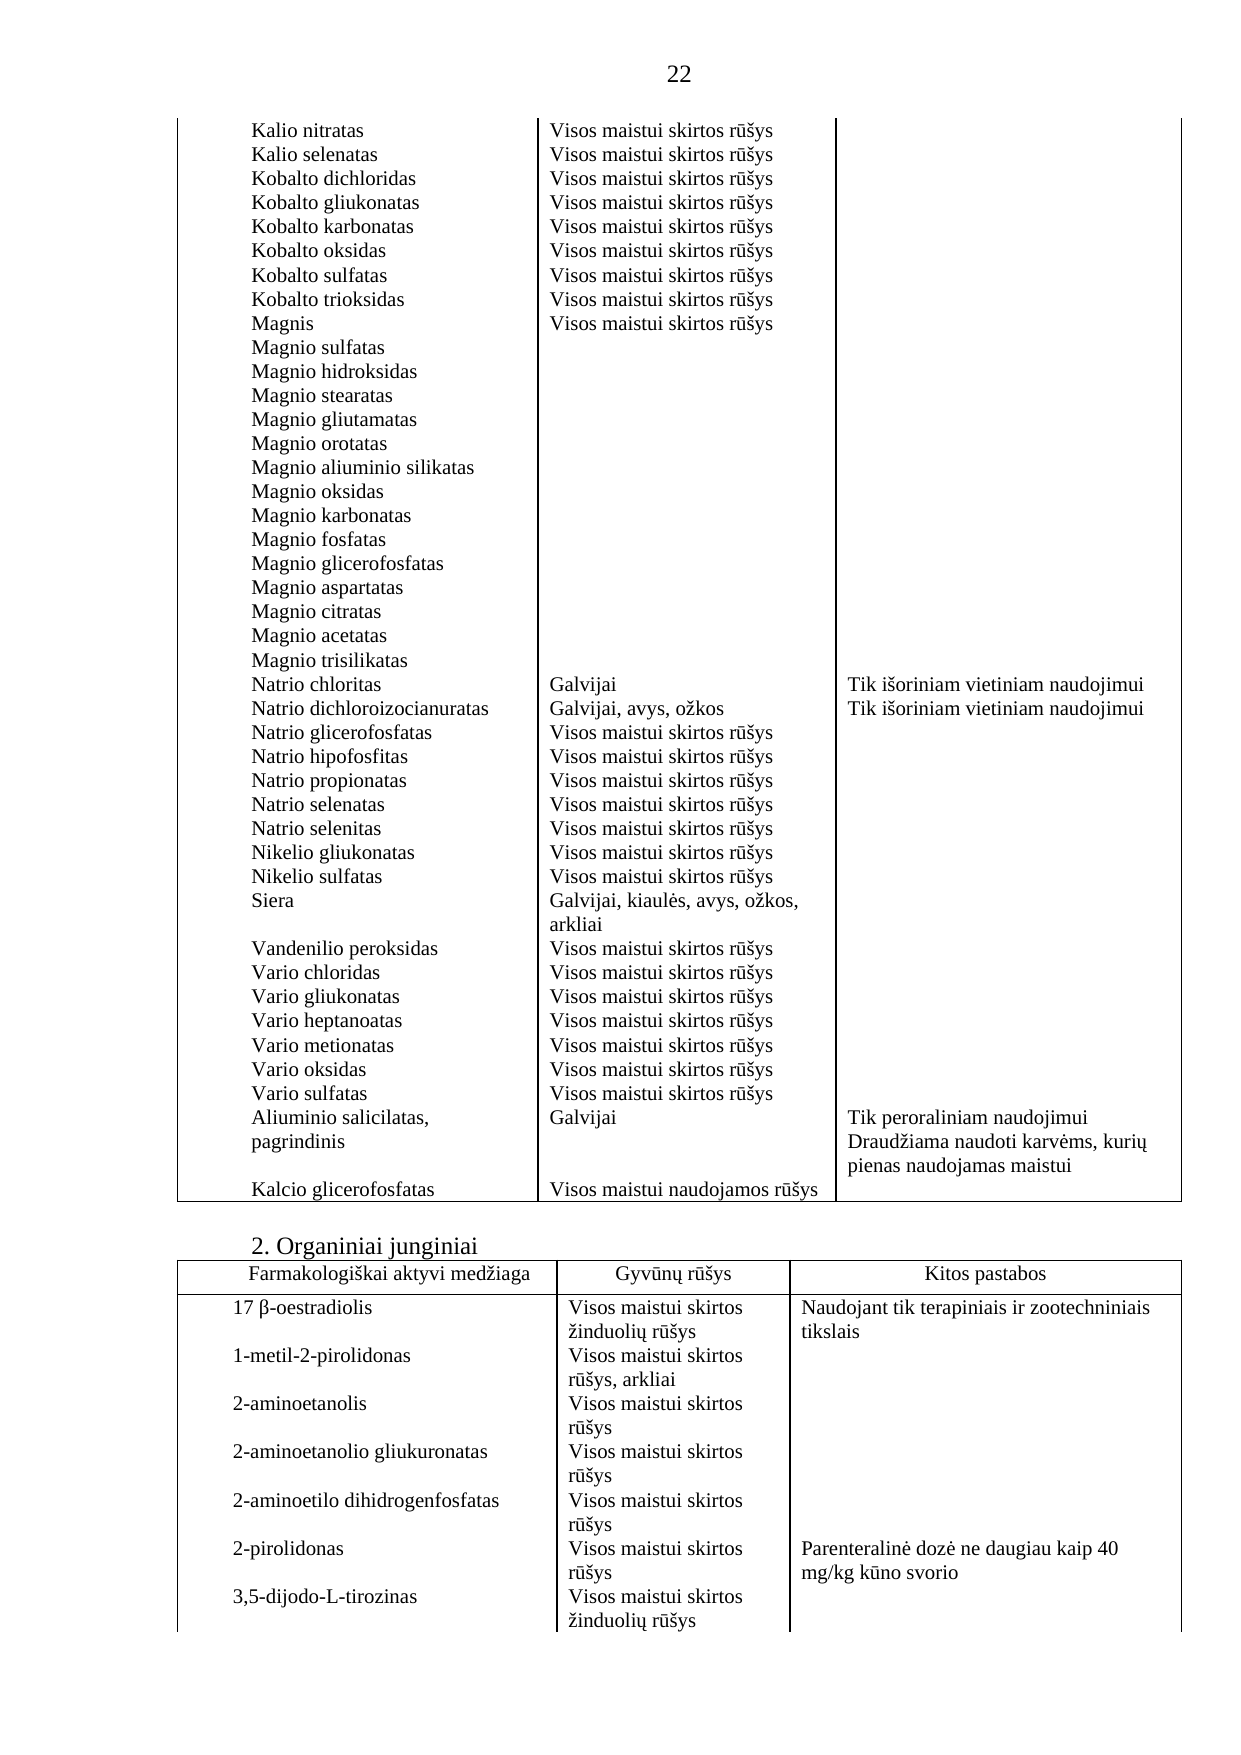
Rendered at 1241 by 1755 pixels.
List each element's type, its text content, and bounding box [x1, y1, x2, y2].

table_cell Visos maistui skirtos rūšys [539, 1009, 835, 1032]
table_cell Naudojant tik terapiniais ir zootechniniais tikslais [791, 1295, 1181, 1343]
table_cell 2-aminoetilo dihidrogenfosfatas [221, 1488, 556, 1536]
table_cell [178, 744, 240, 768]
table_cell [178, 1295, 221, 1343]
table_cell [178, 142, 240, 166]
table_cell [837, 166, 1181, 190]
table_cell [178, 239, 240, 262]
table_cell Kobalto karbonatas [240, 214, 537, 238]
table_cell Tik peroraliniam naudojimui Draudžiama naudoti karvėms, kurių pienas naudojamas maistui [837, 1105, 1181, 1177]
table_cell Natrio dichloroizocianuratas [240, 696, 537, 720]
table_cell Tik išoriniam vietiniam naudojimui [837, 672, 1181, 696]
table_cell Visos maistui naudojamos rūšys [539, 1177, 835, 1201]
table_cell 2-aminoetanolis [221, 1391, 556, 1439]
table_cell Nikelio sulfatas [240, 864, 537, 888]
table_cell [837, 287, 1181, 311]
table_cell [837, 984, 1181, 1008]
table_cell Vario sulfatas [240, 1081, 537, 1105]
table_cell [837, 1057, 1181, 1081]
table_cell [178, 720, 240, 744]
table_cell Vario oksidas [240, 1057, 537, 1081]
table_cell Visos maistui skirtos rūšys [539, 1033, 835, 1057]
table_cell 17 β-oestradiolis [221, 1295, 556, 1343]
table_cell Vario metionatas [240, 1033, 537, 1057]
table_cell [837, 118, 1181, 142]
table_cell [178, 214, 240, 238]
table_cell Visos maistui skirtos rūšys [539, 190, 835, 214]
table_cell Natrio selenitas [240, 816, 537, 840]
table_cell [791, 1439, 1181, 1487]
table_cell [837, 1081, 1181, 1105]
table_cell [178, 984, 240, 1008]
table_cell Visos maistui skirtos rūšys [539, 263, 835, 287]
table_cell [178, 287, 240, 311]
table_cell 1-metil-2-pirolidonas [221, 1343, 556, 1391]
table_cell [837, 1177, 1181, 1201]
table_cell Kalcio glicerofosfatas [240, 1177, 537, 1201]
table_cell Kobalto oksidas [240, 239, 537, 262]
table_cell Visos maistui skirtos rūšys [539, 1081, 835, 1105]
table_cell [837, 888, 1181, 936]
table_cell [178, 263, 240, 287]
table_cell Visos maistui skirtos rūšys [539, 166, 835, 190]
table_cell [837, 142, 1181, 166]
table_cell Aliuminio salicilatas, pagrindinis [240, 1105, 537, 1177]
table_cell Visos maistui skirtos rūšys [539, 816, 835, 840]
table_cell Visos maistui skirtos rūšys [539, 864, 835, 888]
table_cell Visos maistui skirtos rūšys [539, 792, 835, 816]
table_cell Visos maistui skirtos rūšys [539, 214, 835, 238]
table_cell Galvijai [539, 672, 835, 696]
table_cell Visos maistui skirtos rūšys [539, 239, 835, 262]
table_cell Kalio nitratas [240, 118, 537, 142]
table_header Kitos pastabos [791, 1261, 1181, 1294]
table_cell Vario heptanoatas [240, 1009, 537, 1032]
table_cell Visos maistui skirtos rūšys [539, 311, 835, 672]
table_cell [178, 960, 240, 984]
table_cell [791, 1584, 1181, 1632]
table_cell Visos maistui skirtos rūšys [558, 1536, 789, 1584]
table_cell [837, 840, 1181, 864]
table_cell Tik išoriniam vietiniam naudojimui [837, 696, 1181, 720]
table_cell [178, 311, 240, 672]
table_cell [178, 792, 240, 816]
table_cell [837, 214, 1181, 238]
table_cell [178, 1033, 240, 1057]
table_cell [178, 1177, 240, 1201]
table_cell Visos maistui skirtos rūšys [539, 768, 835, 792]
table_cell [837, 864, 1181, 888]
table_cell [178, 1105, 240, 1177]
table_cell Visos maistui skirtos rūšys [539, 287, 835, 311]
table_header [178, 1261, 221, 1294]
table_cell [178, 1009, 240, 1032]
table_cell Kobalto trioksidas [240, 287, 537, 311]
table_cell [178, 1488, 221, 1536]
table_cell [837, 744, 1181, 768]
table_cell [837, 816, 1181, 840]
table_cell Natrio chloritas [240, 672, 537, 696]
table_header Gyvūnų rūšys [558, 1261, 789, 1294]
table_cell [178, 118, 240, 142]
table_cell [178, 1536, 221, 1584]
table_cell Nikelio gliukonatas [240, 840, 537, 864]
table_cell Kobalto gliukonatas [240, 190, 537, 214]
table_cell Vario chloridas [240, 960, 537, 984]
table_cell [178, 1439, 221, 1487]
table_cell 3,5-dijodo-L-tirozinas [221, 1584, 556, 1632]
table_cell Natrio selenatas [240, 792, 537, 816]
table_cell Visos maistui skirtos rūšys [539, 984, 835, 1008]
table_cell [837, 1009, 1181, 1032]
table_cell Parenteralinė dozė ne daugiau kaip 40 mg/kg kūno svorio [791, 1536, 1181, 1584]
table_cell Vario gliukonatas [240, 984, 537, 1008]
table_cell Natrio hipofosfitas [240, 744, 537, 768]
table_cell Galvijai, avys, ožkos [539, 696, 835, 720]
table_cell [837, 190, 1181, 214]
table_cell Visos maistui skirtos rūšys [539, 142, 835, 166]
table_cell [837, 1033, 1181, 1057]
table_cell [837, 239, 1181, 262]
table_cell [837, 311, 1181, 672]
table_cell Magnis Magnio sulfatas Magnio hidroksidas Magnio stearatas Magnio gliutamatas Magnio orotatas Magnio aliuminio silikatas Magnio oksidas Magnio karbonatas Magnio fosfatas Magnio glicerofosfatas Magnio aspartatas Magnio citratas Magnio acetatas Magnio trisilikatas [240, 311, 537, 672]
table_cell [178, 1343, 221, 1391]
text 2. Organiniai junginiai [177, 1231, 1181, 1259]
table_cell Kobalto dichloridas [240, 166, 537, 190]
table_cell [837, 263, 1181, 287]
table_header Farmakologiškai aktyvi medžiaga [221, 1261, 556, 1294]
table_cell Visos maistui skirtos rūšys [539, 840, 835, 864]
table_cell Natrio propionatas [240, 768, 537, 792]
table_cell Visos maistui skirtos rūšys [539, 720, 835, 744]
table_cell Kobalto sulfatas [240, 263, 537, 287]
table_cell [178, 1057, 240, 1081]
table_cell [178, 936, 240, 960]
table_cell [791, 1488, 1181, 1536]
table_cell Visos maistui skirtos rūšys [539, 744, 835, 768]
table_cell Galvijai [539, 1105, 835, 1177]
table_cell Visos maistui skirtos žinduolių rūšys [558, 1584, 789, 1632]
table_cell [178, 1584, 221, 1632]
table_cell Natrio glicerofosfatas [240, 720, 537, 744]
table_cell 2-pirolidonas [221, 1536, 556, 1584]
table_cell Visos maistui skirtos rūšys [539, 936, 835, 960]
table_cell [791, 1343, 1181, 1391]
table_cell Visos maistui skirtos rūšys [539, 960, 835, 984]
table_cell Kalio selenatas [240, 142, 537, 166]
table_cell Visos maistui skirtos rūšys [558, 1439, 789, 1487]
table_cell [178, 864, 240, 888]
table_cell [178, 1391, 221, 1439]
table_cell [178, 166, 240, 190]
table_cell [178, 888, 240, 936]
table_cell Visos maistui skirtos rūšys [539, 118, 835, 142]
table_cell [837, 936, 1181, 960]
table_cell [837, 960, 1181, 984]
table_cell [178, 696, 240, 720]
table_cell Visos maistui skirtos rūšys, arkliai [558, 1343, 789, 1391]
table_cell Visos maistui skirtos rūšys [558, 1391, 789, 1439]
table_cell [178, 816, 240, 840]
table_cell [178, 190, 240, 214]
table_cell Galvijai, kiaulės, avys, ožkos, arkliai [539, 888, 835, 936]
table_cell [837, 792, 1181, 816]
table_cell Siera [240, 888, 537, 936]
table_cell [178, 840, 240, 864]
table_cell [837, 720, 1181, 744]
table_cell Visos maistui skirtos rūšys [539, 1057, 835, 1081]
table_cell 2-aminoetanolio gliukuronatas [221, 1439, 556, 1487]
table_cell Vandenilio peroksidas [240, 936, 537, 960]
table_cell [178, 768, 240, 792]
table_cell [837, 768, 1181, 792]
table_cell [178, 1081, 240, 1105]
table_cell [178, 672, 240, 696]
table_cell Visos maistui skirtos žinduolių rūšys [558, 1295, 789, 1343]
table_cell Visos maistui skirtos rūšys [558, 1488, 789, 1536]
table_cell [791, 1391, 1181, 1439]
